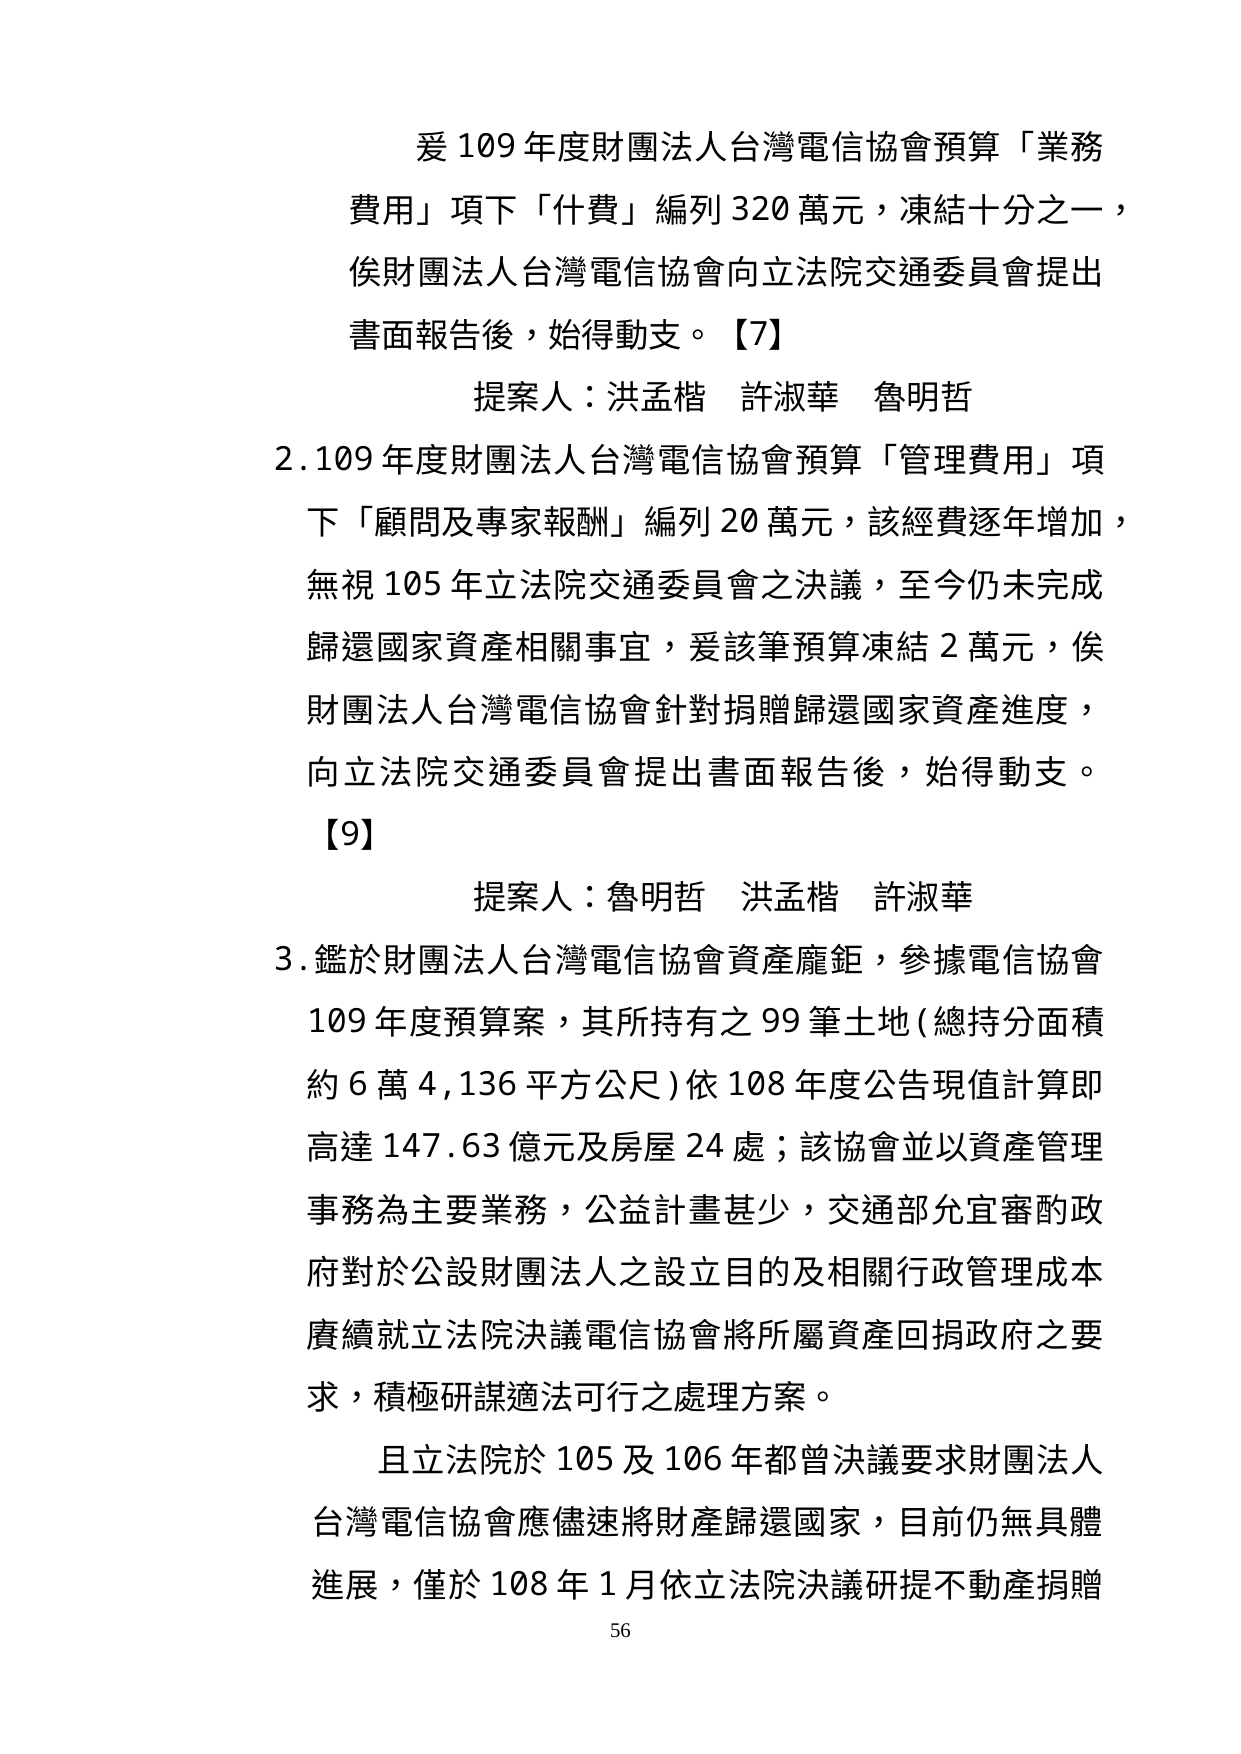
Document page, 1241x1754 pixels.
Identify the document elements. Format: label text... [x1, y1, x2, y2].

text 3.鑑於財團法人台灣電信協會資產龐鉅，參據電信協會109年度預算案，其所持有之99筆土地(總持分面積約6萬4,136平方公尺)依108年度公告現值計算即高達147.63億元及房屋24處；該協會並以資產管理事務為主要業務，公益計畫甚少，交通部允宜審酌政府對於公設財團法人之設立目的及相關行政管理成本，賡續就立法院決議電信協會將所屬資產回捐政府之要求，積極研謀適法可行之處理方案。 [273, 916, 1104, 1416]
text 爰109年度財團法人台灣電信協會預算「業務費用」項下「什費」編列320萬元，凍結十分之一，俟財團法人台灣電信協會向立法院交通委員會提出書面報告後，始得動支。【7】 [348, 103, 1104, 353]
text 提案人：魯明哲 洪孟楷 許淑華 [473, 853, 1117, 916]
text 2.109年度財團法人台灣電信協會預算「管理費用」項下「顧問及專家報酬」編列20萬元，該經費逐年增加，無視105年立法院交通委員會之決議，至今仍未完成歸還國家資產相關事宜，爰該筆預算凍結2萬元，俟財團法人台灣電信協會針對捐贈歸還國家資產進度，向立法院交通委員會提出書面報告後，始得動支。【9】 [273, 416, 1104, 853]
text 提案人：洪孟楷 許淑華 魯明哲 [473, 353, 1117, 416]
text 且立法院於105及106年都曾決議要求財團法人台灣電信協會應儘速將財產歸還國家，目前仍無具體進展，僅於108年1月依立法院決議研提不動產捐贈國家規劃方案並函報交通部，此效率有待加強，相關人員恐有失職，為維國家資產之有效運用及管理，交通部宜積極就相關爭議研謀適法具體可行之執行方案，以利達成目標。【10】 [311, 1416, 1104, 1603]
